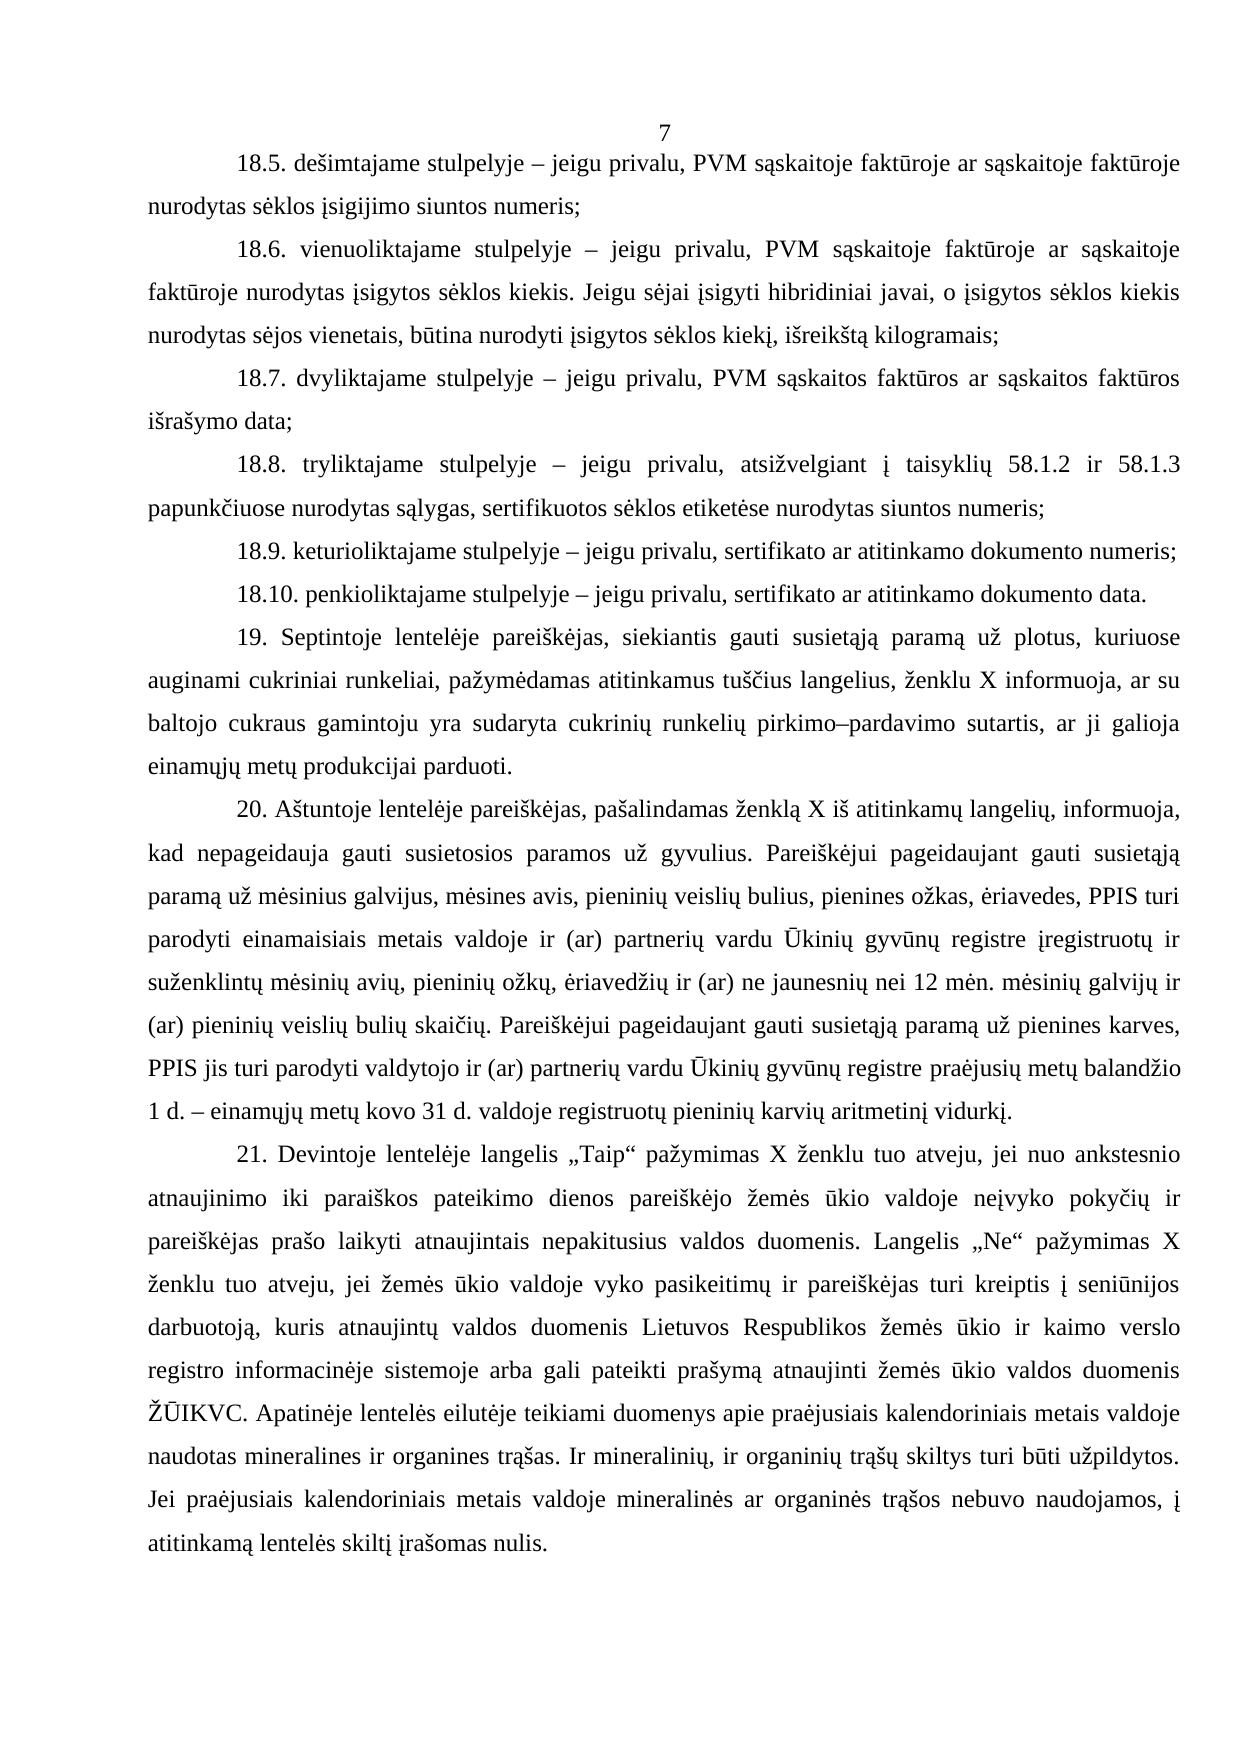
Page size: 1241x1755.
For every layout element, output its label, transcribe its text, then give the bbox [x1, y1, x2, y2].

text 18.6. vienuoliktajame stulpelyje – jeigu privalu, PVM sąskaitoje faktūroje ar sąskaitoje faktūroje nurodytas įsigytos sėklos kiekis. Jeigu sėjai įsigyti hibridiniai javai, o įsigytos sėklos kiekis nurodytas sėjos vienetais, būtina nurodyti įsigytos sėklos kiekį, išreikštą kilogramais; [148, 234, 1181, 349]
text 18.7. dvyliktajame stulpelyje – jeigu privalu, PVM sąskaitos faktūros ar sąskaitos faktūros išrašymo data; [148, 363, 1181, 435]
text 18.8. tryliktajame stulpelyje – jeigu privalu, atsižvelgiant į taisyklių 58.1.2 ir 58.1.3 papunkčiuose nurodytas sąlygas, sertifikuotos sėklos etiketėse nurodytas siuntos numeris; [148, 449, 1181, 521]
text 20. Aštuntoje lentelėje pareiškėjas, pašalindamas ženklą X iš atitinkamų langelių, informuoja, kad nepageidauja gauti susietosios paramos už gyvulius. Pareiškėjui pageidaujant gauti susietąją paramą už mėsinius galvijus, mėsines avis, pieninių veislių bulius, pienines ožkas, ėriavedes, PPIS turi parodyti einamaisiais metais valdoje ir (ar) partnerių vardu Ūkinių gyvūnų registre įregistruotų ir suženklintų mėsinių avių, pieninių ožkų, ėriavedžių ir (ar) ne jaunesnių nei 12 mėn. mėsinių galvijų ir (ar) pieninių veislių bulių skaičių. Pareiškėjui pageidaujant gauti susietąją paramą už pienines karves, PPIS jis turi parodyti valdytojo ir (ar) partnerių vardu Ūkinių gyvūnų registre praėjusių metų balandžio 1 d. – einamųjų metų kovo 31 d. valdoje registruotų pieninių karvių aritmetinį vidurkį. [148, 794, 1181, 1125]
text 18.9. keturioliktajame stulpelyje – jeigu privalu, sertifikato ar atitinkamo dokumento numeris; [148, 536, 1181, 564]
text 18.5. dešimtajame stulpelyje – jeigu privalu, PVM sąskaitoje faktūroje ar sąskaitoje faktūroje nurodytas sėklos įsigijimo siuntos numeris; [148, 148, 1181, 219]
text 19. Septintoje lentelėje pareiškėjas, siekiantis gauti susietąją paramą už plotus, kuriuose auginami cukriniai runkeliai, pažymėdamas atitinkamus tuščius langelius, ženklu X informuoja, ar su baltojo cukraus gamintoju yra sudaryta cukrinių runkelių pirkimo–pardavimo sutartis, ar ji galioja einamųjų metų produkcijai parduoti. [148, 622, 1181, 780]
text 21. Devintoje lentelėje langelis „Taip“ pažymimas X ženklu tuo atveju, jei nuo ankstesnio atnaujinimo iki paraiškos pateikimo dienos pareiškėjo žemės ūkio valdoje neįvyko pokyčių ir pareiškėjas prašo laikyti atnaujintais nepakitusius valdos duomenis. Langelis „Ne“ pažymimas X ženklu tuo atveju, jei žemės ūkio valdoje vyko pasikeitimų ir pareiškėjas turi kreiptis į seniūnijos darbuotoją, kuris atnaujintų valdos duomenis Lietuvos Respublikos žemės ūkio ir kaimo verslo registro informacinėje sistemoje arba gali pateikti prašymą atnaujinti žemės ūkio valdos duomenis ŽŪIKVC. Apatinėje lentelės eilutėje teikiami duomenys apie praėjusiais kalendoriniais metais valdoje naudotas mineralines ir organines trąšas. Ir mineralinių, ir organinių trąšų skiltys turi būti užpildytos. Jei praėjusiais kalendoriniais metais valdoje mineralinės ar organinės trąšos nebuvo naudojamos, į atitinkamą lentelės skiltį įrašomas nulis. [148, 1139, 1181, 1556]
text 18.10. penkioliktajame stulpelyje – jeigu privalu, sertifikato ar atitinkamo dokumento data. [148, 579, 1181, 608]
